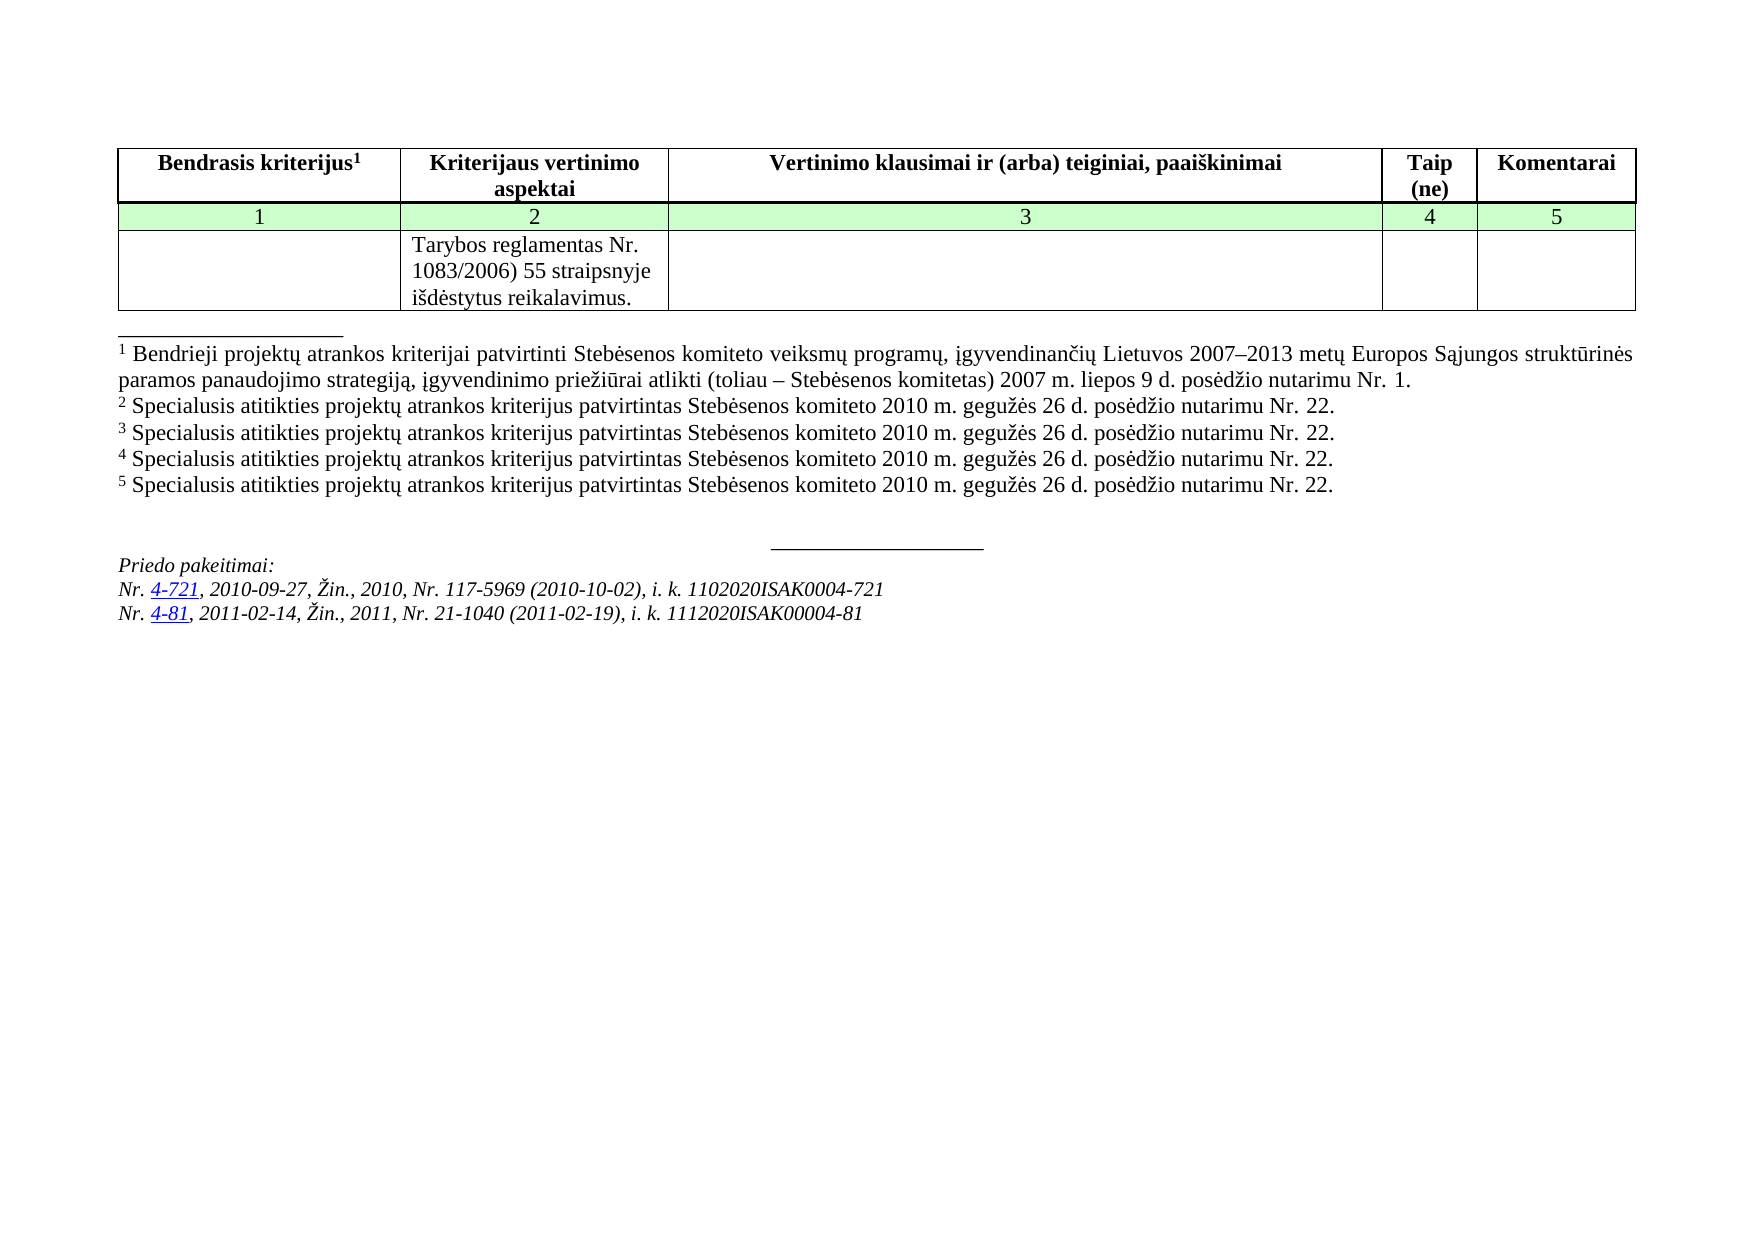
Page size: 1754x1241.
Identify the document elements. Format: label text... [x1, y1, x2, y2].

table_cell 5 [1478, 204, 1635, 230]
text 4 Specialusis atitikties projektų atrankos kriterijus patvirtintas Stebėsenos komiteto 2010 m. gegužės 26 d. posėdžio nutarimu Nr. 22. [118, 445, 1636, 471]
table_cell [669, 231, 1382, 310]
table_cell 1 [119, 204, 400, 230]
table_cell 2 [401, 204, 668, 230]
text _________________ [118, 524, 1636, 553]
text __________________ [118, 311, 1636, 340]
text Nr. 4-81, 2011-02-14, Žin., 2011, Nr. 21-1040 (2011-02-19), i. k. 1112020ISAK00004-81 [118, 601, 1636, 625]
table_header Bendrasis kriterijus1 [119, 149, 400, 201]
table_cell 3 [669, 204, 1382, 230]
table_header Kriterijaus vertinimo aspektai [401, 149, 668, 201]
text 2 Specialusis atitikties projektų atrankos kriterijus patvirtintas Stebėsenos komiteto 2010 m. gegužės 26 d. posėdžio nutarimu Nr. 22. [118, 392, 1636, 419]
table_cell [119, 231, 400, 310]
table_header Vertinimo klausimai ir (arba) teiginiai, paaiškinimai [669, 149, 1381, 201]
text 5 Specialusis atitikties projektų atrankos kriterijus patvirtintas Stebėsenos komiteto 2010 m. gegužės 26 d. posėdžio nutarimu Nr. 22. [118, 471, 1636, 498]
table_cell Tarybos reglamentas Nr. 1083/2006) 55 straipsnyje išdėstytus reikalavimus. [401, 231, 668, 310]
text 1 Bendrieji projektų atrankos kriterijai patvirtinti Stebėsenos komiteto veiksmų programų, įgyvendinančių Lietuvos 2007–2013 metų Europos Sąjungos struktūrinės paramos panaudojimo strategiją, įgyvendinimo priežiūrai atlikti (toliau – Stebėsenos komitetas) 2007 m. liepos 9 d. posėdžio nutarimu Nr. 1. [118, 340, 1636, 392]
table_cell [1478, 231, 1635, 310]
table_header Komentarai [1478, 149, 1635, 201]
text Nr. 4-721, 2010-09-27, Žin., 2010, Nr. 117-5969 (2010-10-02), i. k. 1102020ISAK0004-721 [118, 577, 1636, 601]
table_header Taip (ne) [1383, 149, 1476, 201]
table_cell [1383, 231, 1477, 310]
table_cell 4 [1383, 204, 1477, 230]
text 3 Specialusis atitikties projektų atrankos kriterijus patvirtintas Stebėsenos komiteto 2010 m. gegužės 26 d. posėdžio nutarimu Nr. 22. [118, 419, 1636, 445]
text Priedo pakeitimai: [118, 553, 1636, 577]
